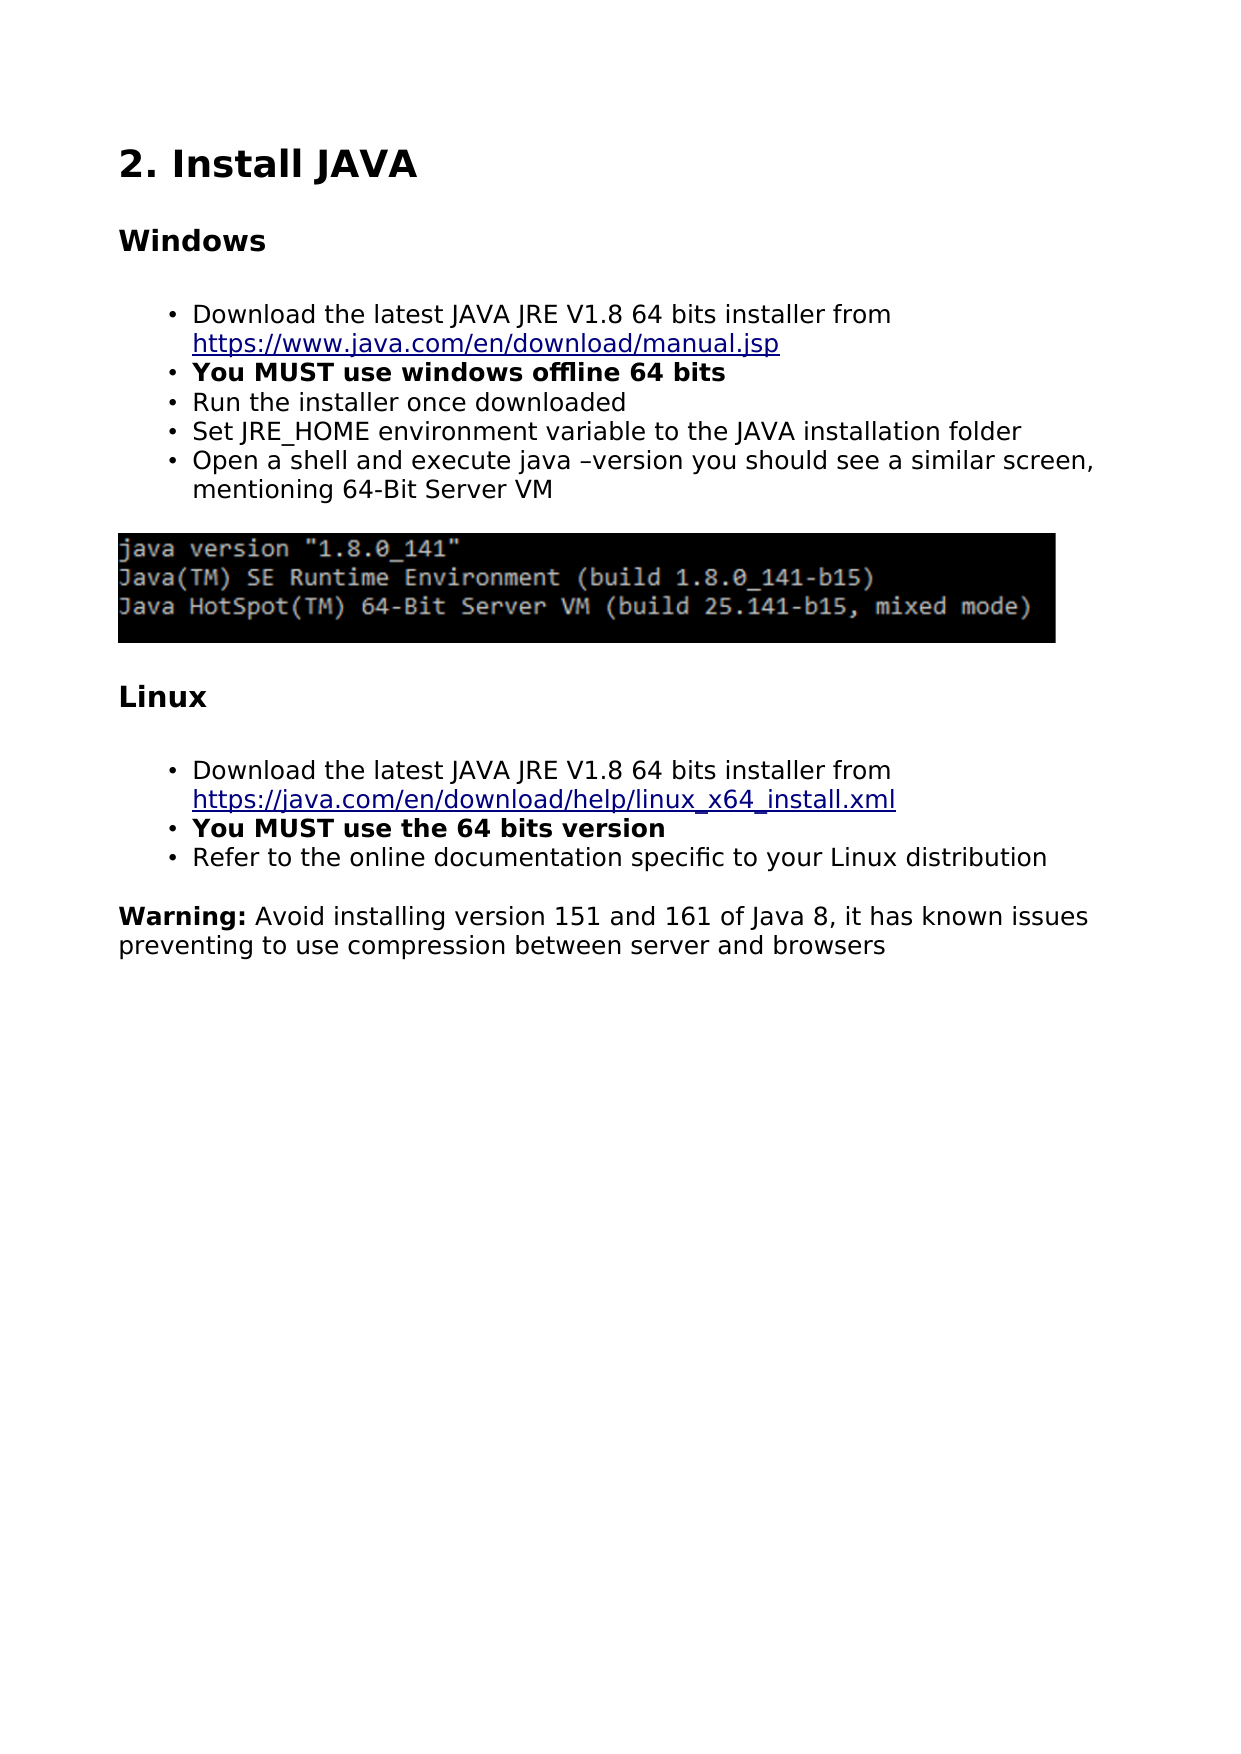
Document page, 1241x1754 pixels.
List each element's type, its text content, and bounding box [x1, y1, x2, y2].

list Run the installer once downloaded [177, 388, 1122, 417]
list You MUST use windows offline 64 bits [177, 358, 1122, 388]
subtitle Windows [118, 224, 1122, 258]
subtitle 2. Install JAVA [118, 143, 1122, 187]
list You MUST use the 64 bits version [177, 814, 1122, 844]
list Refer to the online documentation specific to your Linux distribution [177, 844, 1122, 873]
list Set JRE_HOME environment variable to the JAVA installation folder [177, 417, 1122, 446]
list Download the latest JAVA JRE V1.8 64 bits installer from https://java.com/en/download/help/linux_x64_install.xml [177, 756, 1122, 814]
text Warning: Avoid installing version 151 and 161 of Java 8, it has known issues preventing to use compression between server and browsers [118, 902, 1122, 961]
subtitle Linux [118, 680, 1122, 714]
picture [118, 533, 1056, 643]
list Open a shell and execute java –version you should see a similar screen, mentioning 64-Bit Server VM [177, 446, 1122, 504]
list Download the latest JAVA JRE V1.8 64 bits installer from https://www.java.com/en/download/manual.jsp [177, 300, 1122, 358]
